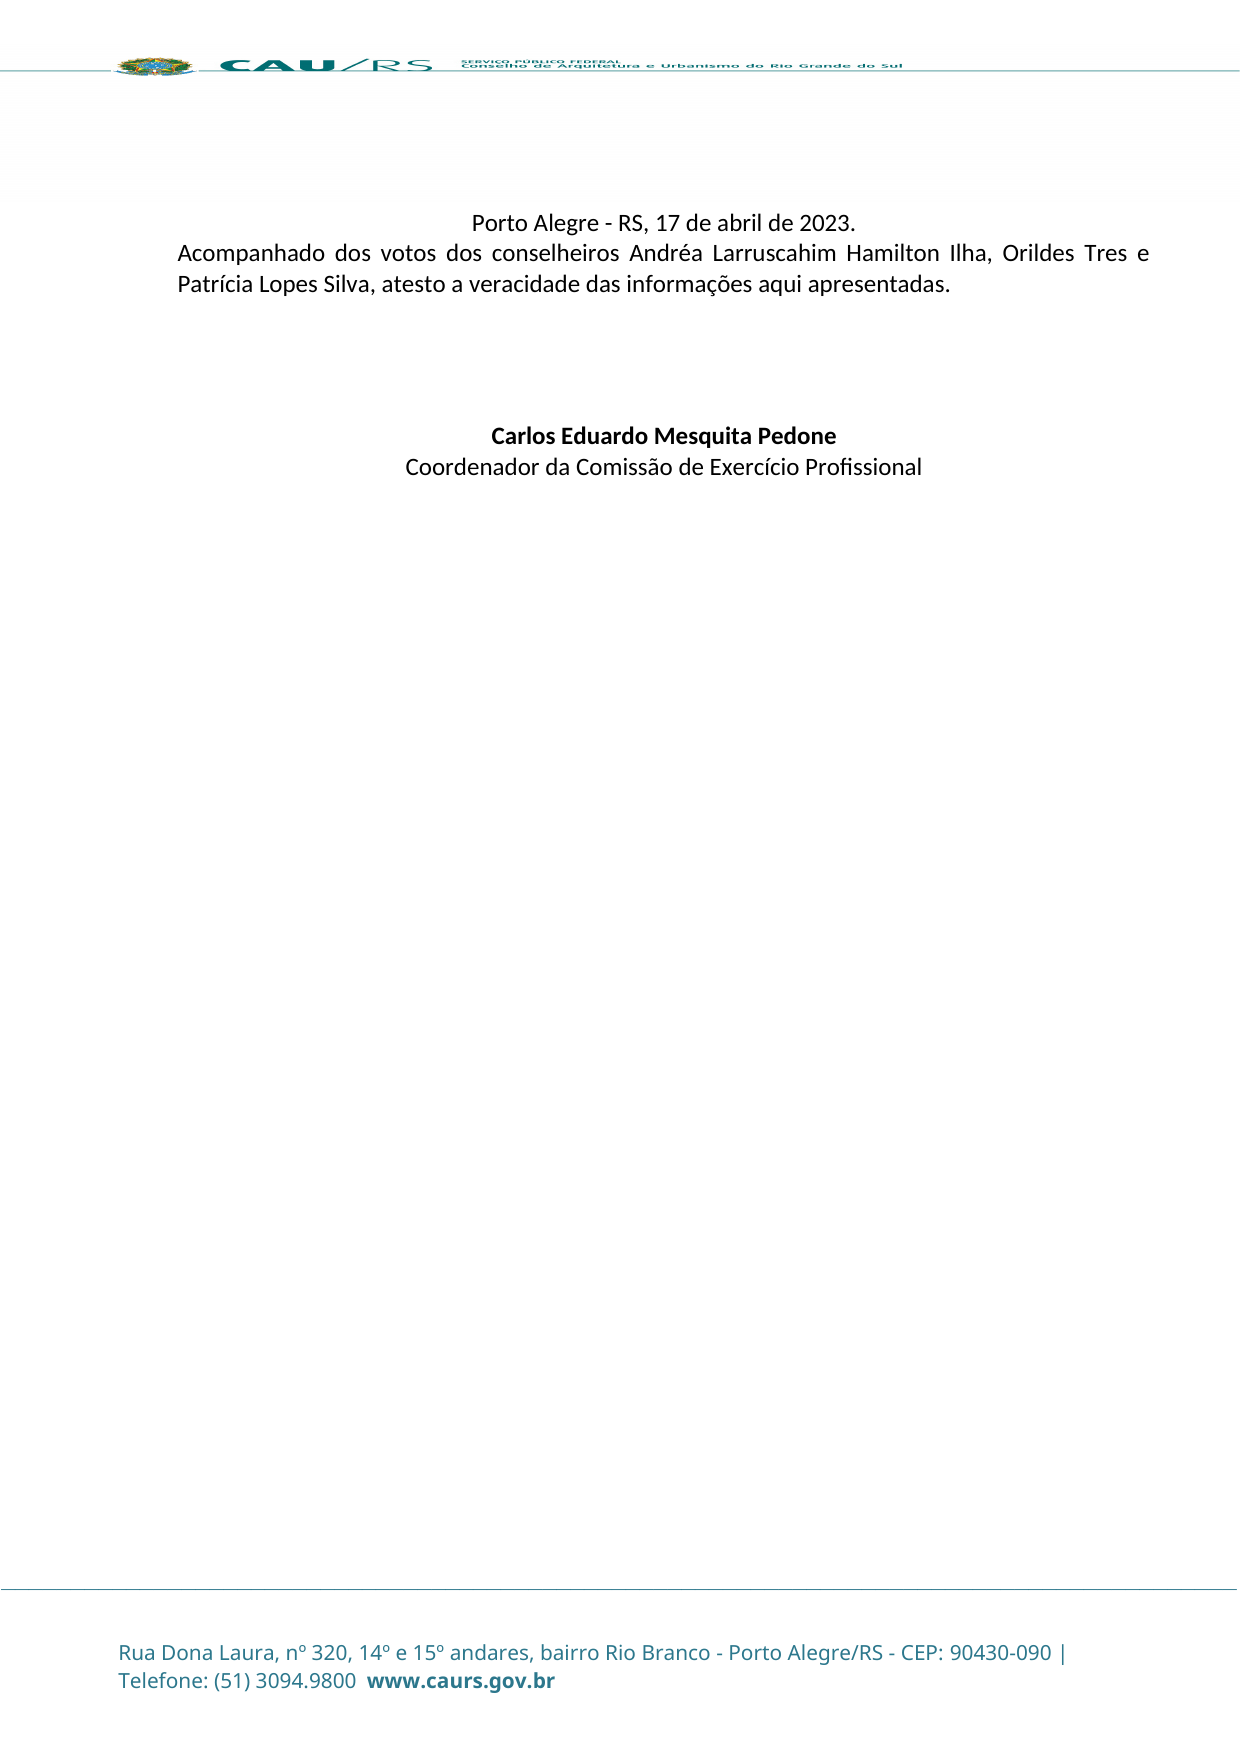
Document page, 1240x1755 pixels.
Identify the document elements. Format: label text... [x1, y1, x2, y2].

text Porto Alegre - RS, 17 de abril de 2023. [177, 207, 1151, 237]
text Coordenador da Comissão de Exercício Profissional [177, 451, 1151, 481]
text Carlos Eduardo Mesquita Pedone [177, 420, 1151, 451]
text Acompanhado dos votos dos conselheiros Andréa Larruscahim Hamilton Ilha, Orildes Tres e Patrícia Lopes Silva, atesto a veracidade das informações aqui apresentadas. [177, 237, 1151, 298]
